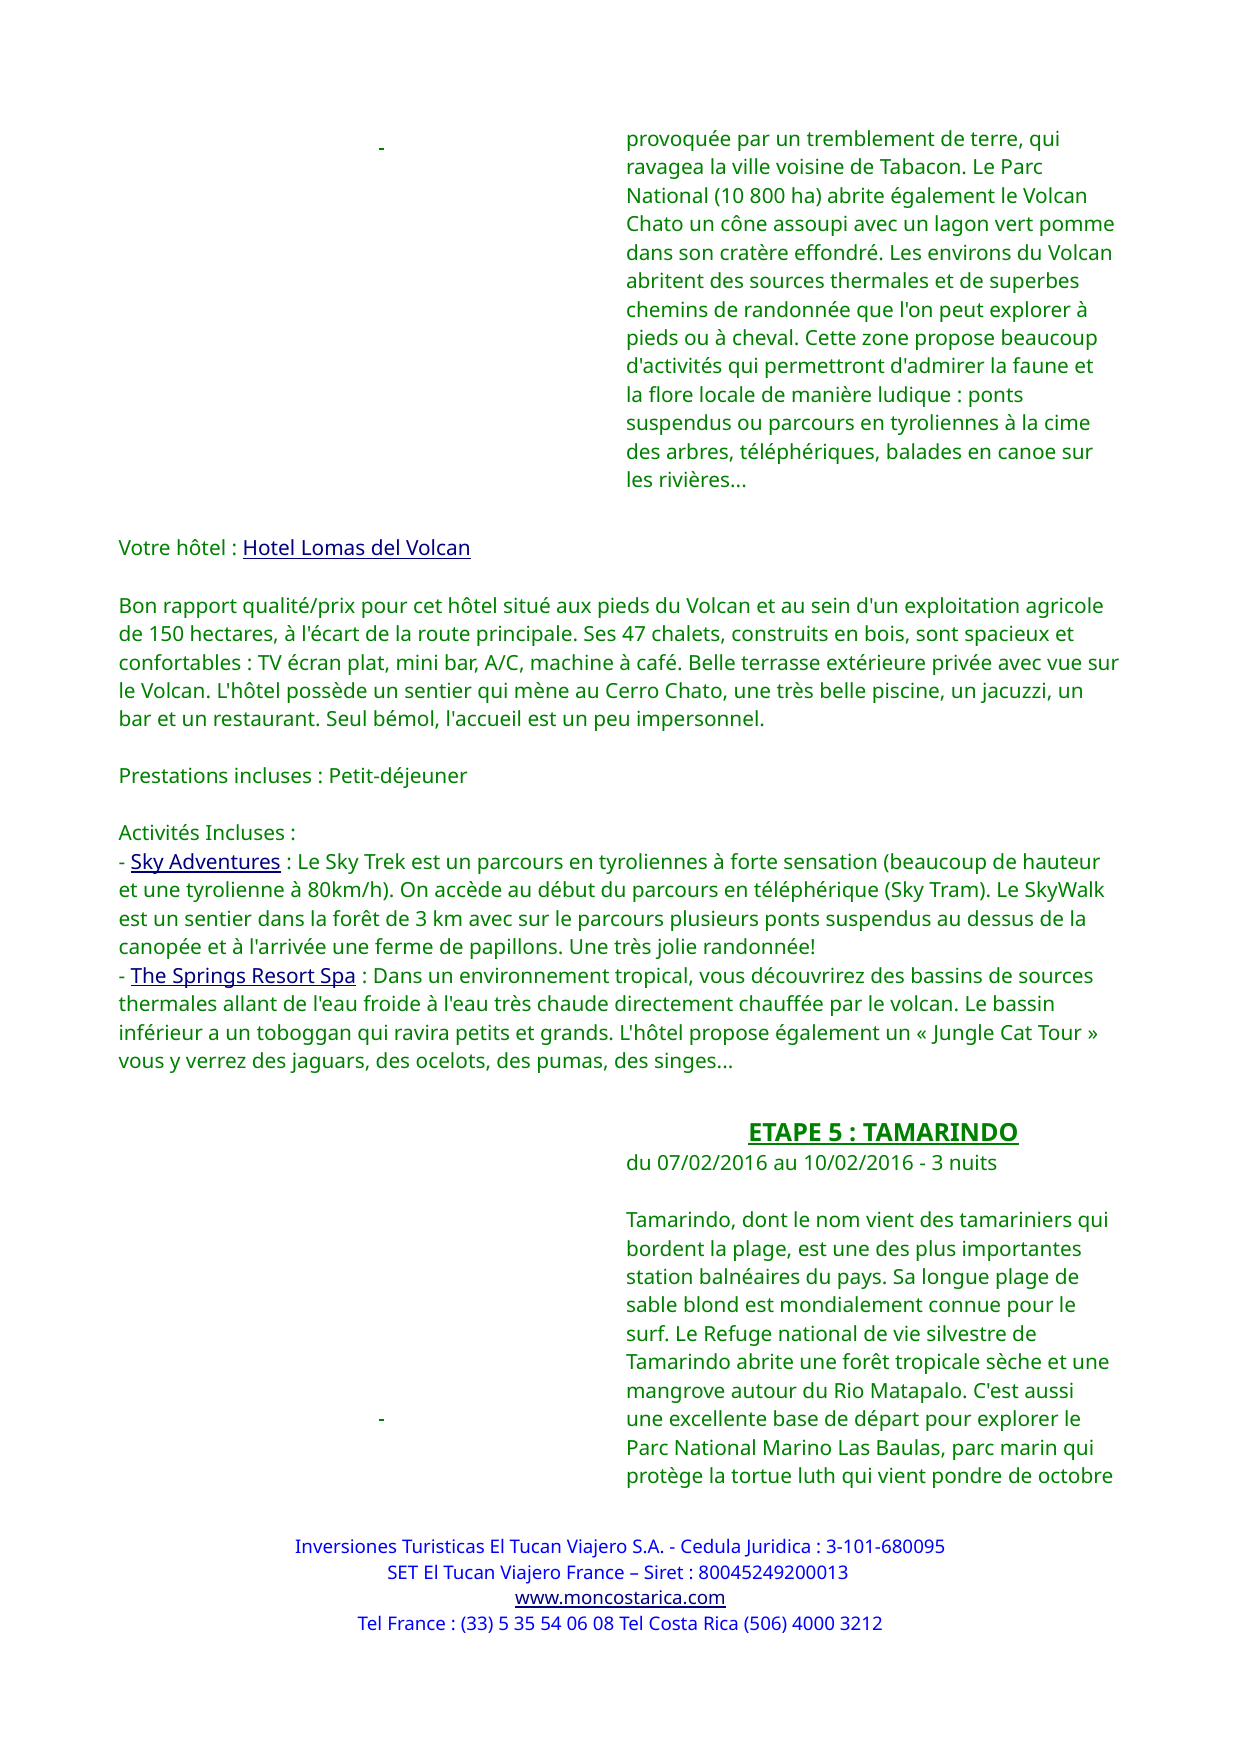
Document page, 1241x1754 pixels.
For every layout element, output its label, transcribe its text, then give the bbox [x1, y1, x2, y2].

text Votre hôtel : Hotel Lomas del Volcan [118, 533, 1122, 562]
table_header ETAPE 5 : TAMARINDO du 07/02/2016 au 10/02/2016 - 3 nuits Tamarindo, dont le nom vient des tamariniers qui bordent la plage, est une des plus importantes station balnéaires du pays. Sa longue plage de sable blond est mondialement connue pour le surf. Le Refuge national de vie silvestre de Tamarindo abrite une forêt tropicale sèche et une mangrove autour du Rio Matapalo. C'est aussi une excellente base de départ pour explorer le Parc National Marino Las Baulas, parc marin qui protège la tortue luth qui vient pondre de octobre [620, 1109, 1122, 1495]
text Bon rapport qualité/prix pour cet hôtel situé aux pieds du Volcan et au sein d'un exploitation agricole de 150 hectares, à l'écart de la route principale. Ses 47 chalets, construits en bois, sont spacieux et confortables : TV écran plat, mini bar, A/C, machine à café. Belle terrasse extérieure privée avec vue sur le Volcan. L'hôtel possède un sentier qui mène au Cerro Chato, une très belle piscine, un jacuzzi, un bar et un restaurant. Seul bémol, l'accueil est un peu impersonnel. [118, 591, 1122, 733]
table_header [118, 118, 620, 499]
table_header [118, 1109, 620, 1495]
text Prestations incluses : Petit-déjeuner [118, 762, 1122, 790]
text - Sky Adventures : Le Sky Trek est un parcours en tyroliennes à forte sensation (beaucoup de hauteur et une tyrolienne à 80km/h). On accède au début du parcours en téléphérique (Sky Tram). Le SkyWalk est un sentier dans la forêt de 3 km avec sur le parcours plusieurs ponts suspendus au dessus de la canopée et à l'arrivée une ferme de papillons. Une très jolie randonnée! [118, 847, 1122, 961]
table_header provoquée par un tremblement de terre, qui ravagea la ville voisine de Tabacon. Le Parc National (10 800 ha) abrite également le Volcan Chato un cône assoupi avec un lagon vert pomme dans son cratère effondré. Les environs du Volcan abritent des sources thermales et de superbes chemins de randonnée que l'on peut explorer à pieds ou à cheval. Cette zone propose beaucoup d'activités qui permettront d'admirer la faune et la flore locale de manière ludique : ponts suspendus ou parcours en tyroliennes à la cime des arbres, téléphériques, balades en canoe sur les rivières... [620, 118, 1122, 499]
text - The Springs Resort Spa : Dans un environnement tropical, vous découvrirez des bassins de sources thermales allant de l'eau froide à l'eau très chaude directement chauffée par le volcan. Le bassin inférieur a un toboggan qui ravira petits et grands. L'hôtel propose également un « Jungle Cat Tour » vous y verrez des jaguars, des ocelots, des pumas, des singes... [118, 961, 1122, 1074]
text Activités Incluses : [118, 818, 1122, 847]
